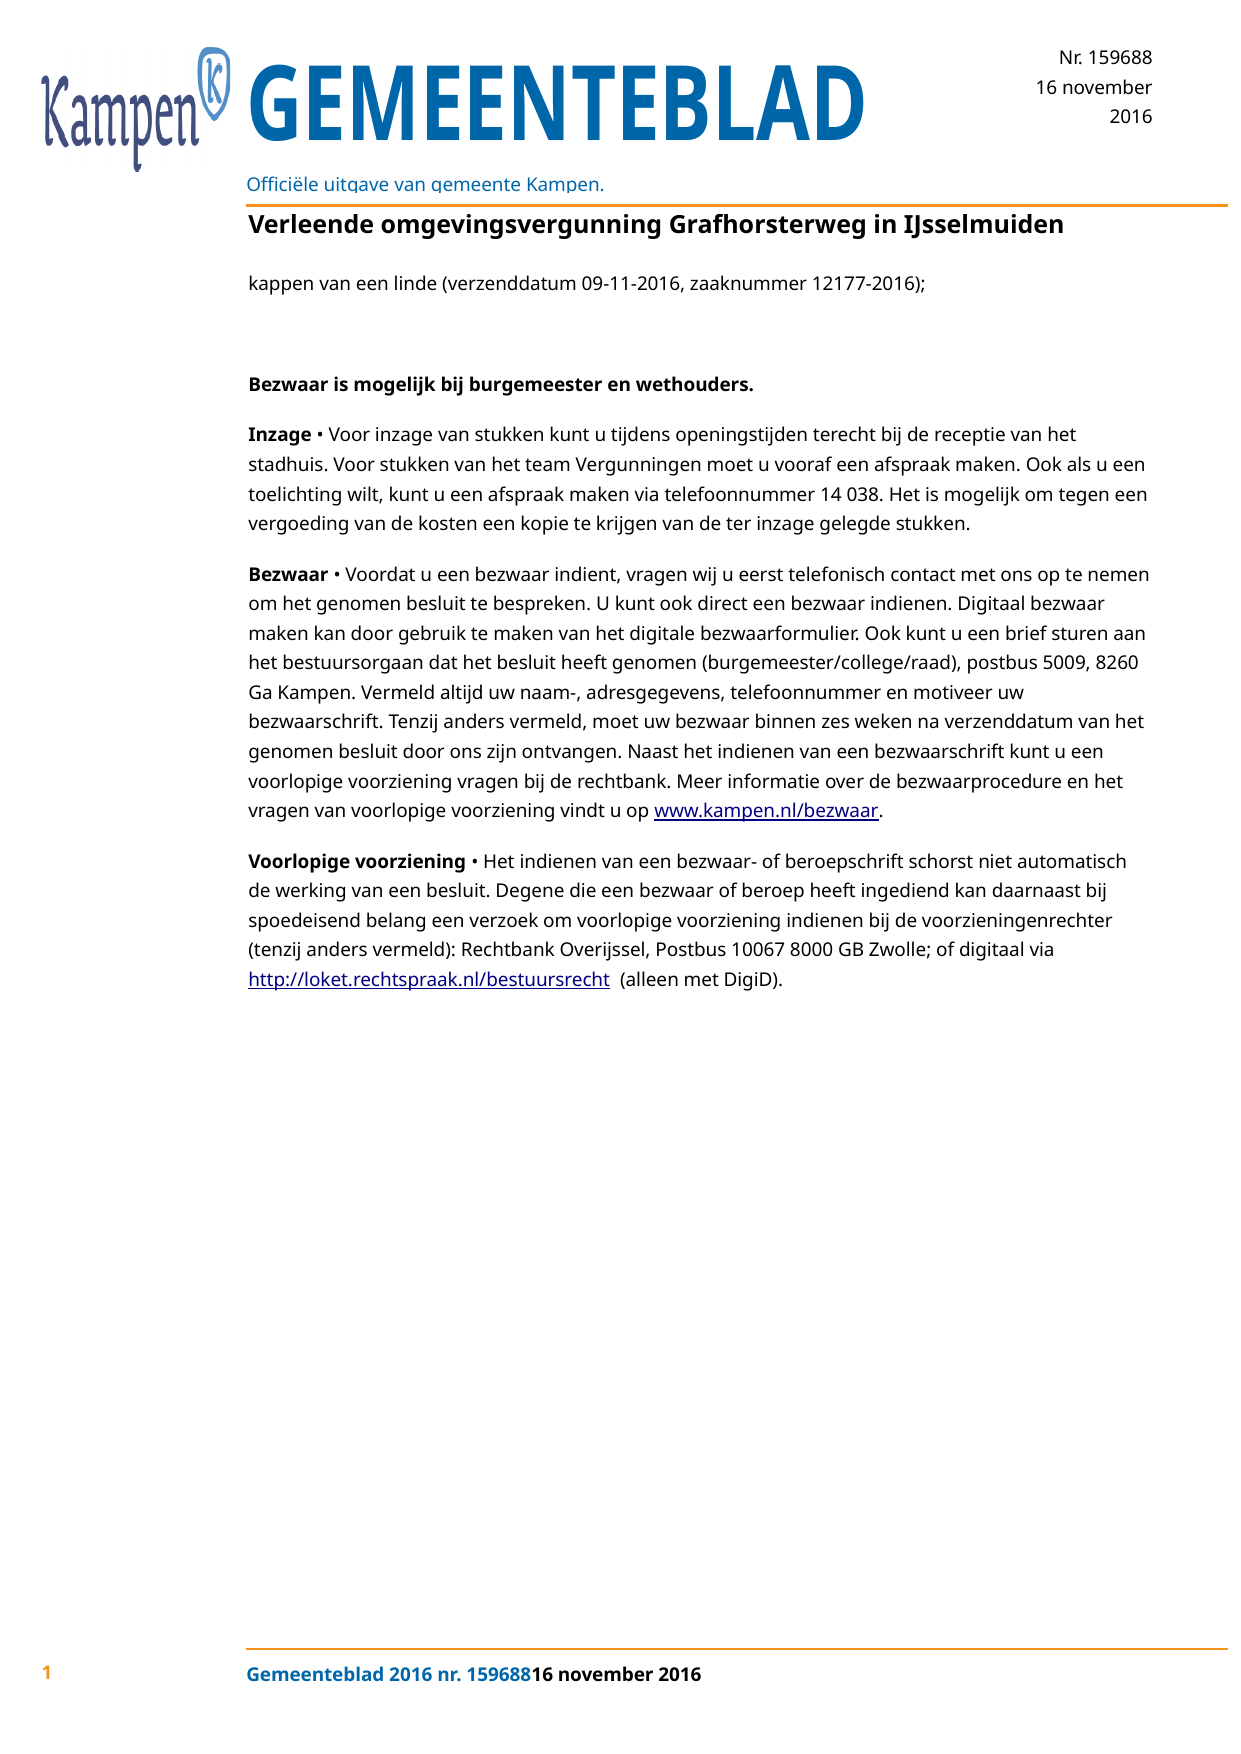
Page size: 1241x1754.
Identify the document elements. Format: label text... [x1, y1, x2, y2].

text Inzage • Voor inzage van stukken kunt u tijdens openingstijden terecht bij de receptie van het stadhuis. Voor stukken van het team Vergunningen moet u vooraf een afspraak maken. Ook als u een toelichting wilt, kunt u een afspraak maken via telefoonnummer 14 038. Het is mogelijk om tegen een vergoeding van de kosten een kopie te krijgen van de ter inzage gelegde stukken. [248, 422, 1152, 536]
text Bezwaar • Voordat u een bezwaar indient, vragen wij u eerst telefonisch contact met ons op te nemen om het genomen besluit te bespreken. U kunt ook direct een bezwaar indienen. Digitaal bezwaar maken kan door gebruik te maken van het digitale bezwaarformulier. Ook kunt u een brief sturen aan het bestuursorgaan dat het besluit heeft genomen (burgemeester/college/raad), postbus 5009, 8260 Ga Kampen. Vermeld altijd uw naam-, adresgegevens, telefoonnummer en motiveer uw bezwaarschrift. Tenzij anders vermeld, moet uw bezwaar binnen zes weken na verzenddatum van het genomen besluit door ons zijn ontvangen. Naast het indienen van een bezwaarschrift kunt u een voorlopige voorziening vragen bij de rechtbank. Meer informatie over de bezwaarprocedure en het vragen van voorlopige voorziening vindt u op www.kampen.nl/bezwaar. [248, 561, 1152, 823]
text Bezwaar is mogelijk bij burgemeester en wethouders. [248, 371, 1152, 397]
text Verleende omgevingsvergunning Grafhorsterweg in IJsselmuiden [248, 207, 1152, 241]
text Voorlopige voorziening • Het indienen van een bezwaar- of beroepschrift schorst niet automatisch de werking van een besluit. Degene die een bezwaar of beroep heeft ingediend kan daarnaast bij spoedeisend belang een verzoek om voorlopige voorziening indienen bij de voorzieningenrechter (tenzij anders vermeld): Rechtbank Overijssel, Postbus 10067 8000 GB Zwolle; of digitaal via http://loket.rechtspraak.nl/bestuursrecht (alleen met DigiD). [248, 848, 1152, 992]
picture [41, 47, 231, 172]
text kappen van een linde (verzenddatum 09-11-2016, zaaknummer 12177-2016); [248, 270, 1152, 296]
